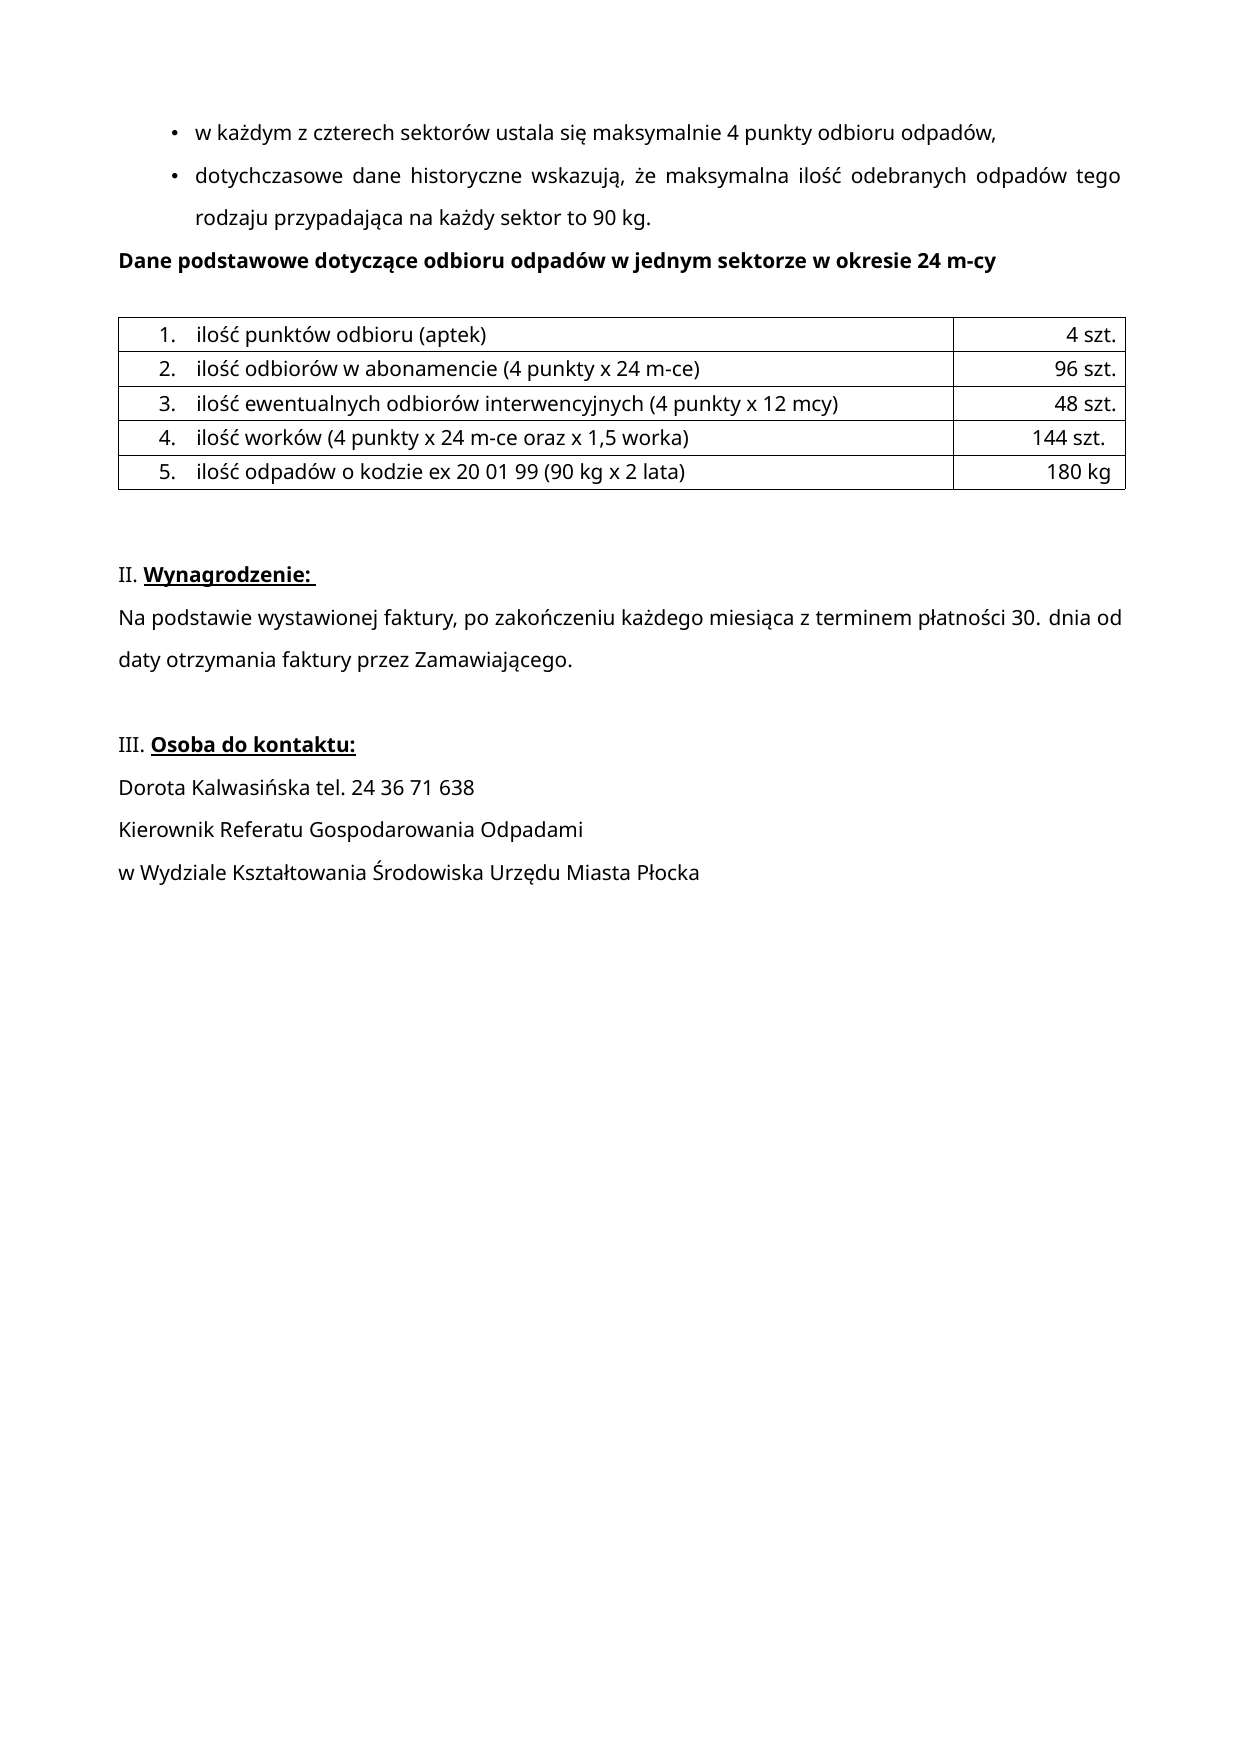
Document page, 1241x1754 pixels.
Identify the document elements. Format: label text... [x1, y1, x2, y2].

table_header ilość punktów odbioru (aptek) [119, 318, 953, 351]
list dotychczasowe dane historyczne wskazują, że maksymalna ilość odebranych odpadów tego rodzaju przypadająca na każdy sektor to 90 kg. [171, 161, 1122, 232]
table_cell ilość odpadów o kodzie ex 20 01 99 (90 kg x 2 lata) [119, 456, 953, 489]
table_cell 144 szt. [954, 421, 1125, 454]
table_cell 48 szt. [954, 387, 1125, 420]
table_cell 96 szt. [954, 352, 1125, 386]
table_cell ilość odbiorów w abonamencie (4 punkty x 24 m-ce) [119, 352, 953, 386]
list Na podstawie wystawionej faktury, po zakończeniu każdego miesiąca z terminem płatności 30. dnia od daty otrzymania faktury przez Zamawiającego. [118, 603, 1122, 674]
text Dorota Kalwasińska tel. 24 36 71 638 [118, 773, 1122, 801]
text Kierownik Referatu Gospodarowania Odpadami [118, 816, 1122, 844]
table_cell ilość worków (4 punkty x 24 m-ce oraz x 1,5 worka) [119, 421, 953, 454]
text III. Osoba do kontaktu: [118, 730, 1122, 759]
table_cell 180 kg [954, 456, 1125, 489]
table_cell ilość ewentualnych odbiorów interwencyjnych (4 punkty x 12 mcy) [119, 387, 953, 420]
table_header 4 szt. [954, 318, 1125, 351]
list II. Wynagrodzenie: [118, 560, 1122, 588]
list Dane podstawowe dotyczące odbioru odpadów w jednym sektorze w okresie 24 m-cy [118, 246, 1122, 274]
list w każdym z czterech sektorów ustala się maksymalnie 4 punkty odbioru odpadów, [171, 118, 1122, 147]
text w Wydziale Kształtowania Środowiska Urzędu Miasta Płocka [118, 858, 1122, 887]
